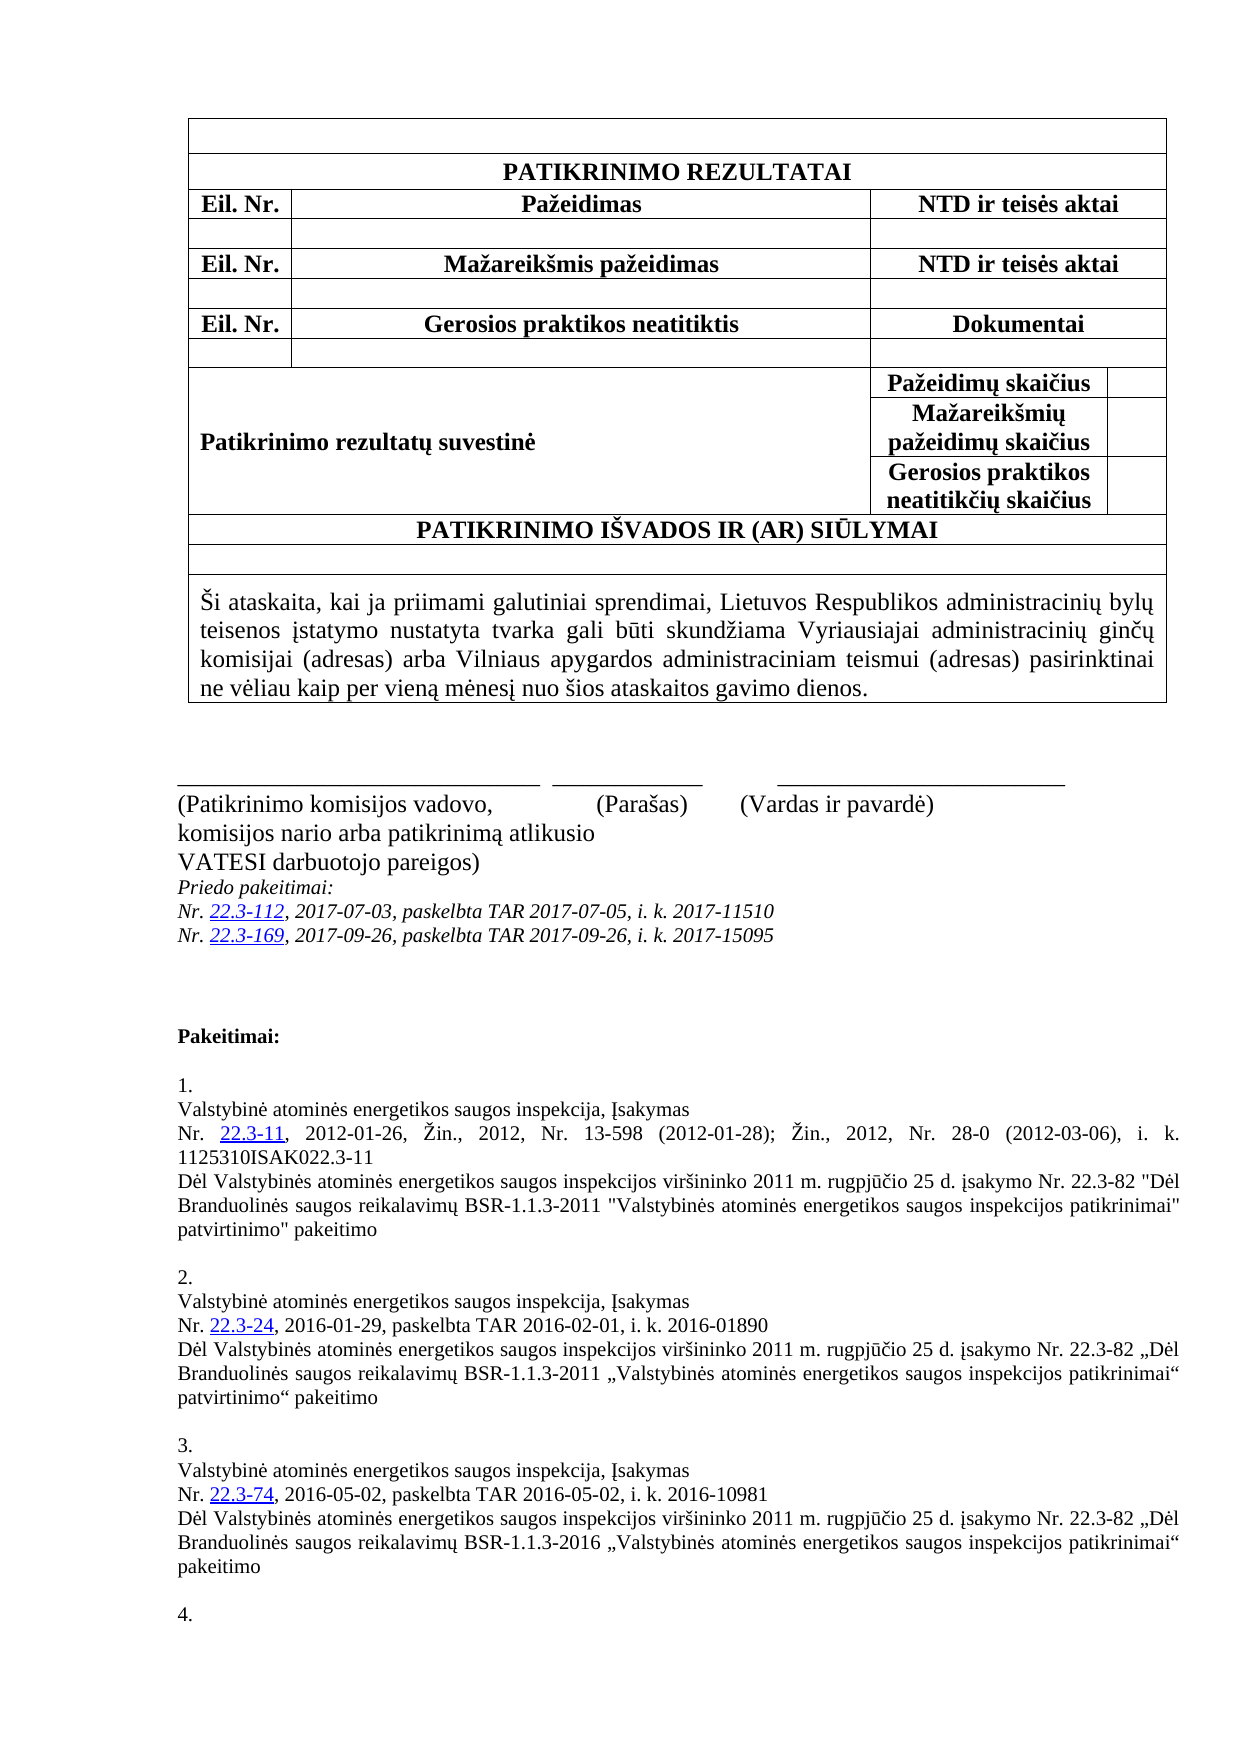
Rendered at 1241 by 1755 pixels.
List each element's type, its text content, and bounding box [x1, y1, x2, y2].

table_cell PATIKRINIMO REZULTATAI [189, 154, 1166, 188]
text Nr. 22.3-169, 2017-09-26, paskelbta TAR 2017-09-26, i. k. 2017-15095 [177, 923, 1181, 947]
text Nr. 22.3-24, 2016-01-29, paskelbta TAR 2016-02-01, i. k. 2016-01890 [177, 1313, 1181, 1337]
table_cell [871, 339, 1166, 367]
table_cell Dokumentai [871, 309, 1166, 337]
table_cell Gerosios praktikos neatitikčių skaičius [871, 457, 1107, 514]
table_cell Pažeidimas [292, 190, 870, 218]
table_cell [292, 339, 870, 367]
table_cell Mažareikšmis pažeidimas [292, 249, 870, 278]
text 4. [177, 1602, 1181, 1626]
table_cell Eil. Nr. [189, 190, 291, 218]
table_cell Mažareikšmių pažeidimų skaičius [871, 398, 1107, 456]
table_cell [189, 279, 291, 308]
table_cell [292, 219, 870, 248]
table_cell [292, 279, 870, 308]
table_cell [1108, 398, 1166, 456]
text Valstybinė atominės energetikos saugos inspekcija, Įsakymas [177, 1097, 1181, 1121]
text 3. [177, 1433, 1181, 1457]
table_cell Eil. Nr. [189, 309, 291, 337]
text Nr. 22.3-11, 2012-01-26, Žin., 2012, Nr. 13-598 (2012-01-28); Žin., 2012, Nr. 28-0 (2012-03-06), i. k. 1125310ISAK022.3-11 [177, 1121, 1181, 1169]
table_cell [871, 219, 1166, 248]
text Valstybinė atominės energetikos saugos inspekcija, Įsakymas [177, 1457, 1181, 1482]
table_cell Pažeidimų skaičius [871, 368, 1107, 397]
text VATESI darbuotojo pareigos) [177, 847, 1181, 875]
text 2. [177, 1265, 1181, 1289]
table_cell [189, 545, 1166, 574]
table_cell NTD ir teisės aktai [871, 190, 1166, 218]
text Priedo pakeitimai: [177, 875, 1181, 899]
table_cell NTD ir teisės aktai [871, 249, 1166, 278]
table_cell [871, 279, 1166, 308]
text Dėl Valstybinės atominės energetikos saugos inspekcijos viršininko 2011 m. rugpjūčio 25 d. įsakymo Nr. 22.3-82 "Dėl Branduolinės saugos reikalavimų BSR-1.1.3-2011 "Valstybinės atominės energetikos saugos inspekcijos patikrinimai" patvirtinimo" pakeitimo [177, 1169, 1181, 1241]
table_cell [189, 219, 291, 248]
text Dėl Valstybinės atominės energetikos saugos inspekcijos viršininko 2011 m. rugpjūčio 25 d. įsakymo Nr. 22.3-82 „Dėl Branduolinės saugos reikalavimų BSR-1.1.3-2016 „Valstybinės atominės energetikos saugos inspekcijos patikrinimai“ pakeitimo [177, 1506, 1181, 1578]
text Valstybinė atominės energetikos saugos inspekcija, Įsakymas [177, 1289, 1181, 1313]
table_cell [1108, 457, 1166, 514]
table_cell [189, 119, 1166, 153]
text Nr. 22.3-112, 2017-07-03, paskelbta TAR 2017-07-05, i. k. 2017-11510 [177, 899, 1181, 923]
table_cell Eil. Nr. [189, 249, 291, 278]
text Nr. 22.3-74, 2016-05-02, paskelbta TAR 2016-05-02, i. k. 2016-10981 [177, 1482, 1181, 1506]
table_cell PATIKRINIMO IŠVADOS IR (AR) SIŪLYMAI [189, 515, 1166, 544]
table_cell Patikrinimo rezultatų suvestinė [189, 368, 870, 514]
table_cell Ši ataskaita, kai ja priimami galutiniai sprendimai, Lietuvos Respublikos administracinių bylų teisenos įstatymo nustatyta tvarka gali būti skundžiama Vyriausiajai administracinių ginčų komisijai (adresas) arba Vilniaus apygardos administraciniam teismui (adresas) pasirinktinai ne vėliau kaip per vieną mėnesį nuo šios ataskaitos gavimo dienos. [189, 575, 1166, 702]
table_cell [189, 339, 291, 367]
text komisijos nario arba patikrinimą atlikusio [177, 818, 1181, 847]
text 1. [177, 1072, 1181, 1097]
text (Patikrinimo komisijos vadovo, (Parašas) (Vardas ir pavardė) [177, 789, 1181, 818]
text Pakeitimai: [177, 1024, 1181, 1048]
text _____________________________ ____________ _______________________ [177, 760, 1181, 789]
table_cell [1108, 368, 1166, 397]
text Dėl Valstybinės atominės energetikos saugos inspekcijos viršininko 2011 m. rugpjūčio 25 d. įsakymo Nr. 22.3-82 „Dėl Branduolinės saugos reikalavimų BSR-1.1.3-2011 „Valstybinės atominės energetikos saugos inspekcijos patikrinimai“ patvirtinimo“ pakeitimo [177, 1337, 1181, 1409]
table_cell Gerosios praktikos neatitiktis [292, 309, 870, 337]
